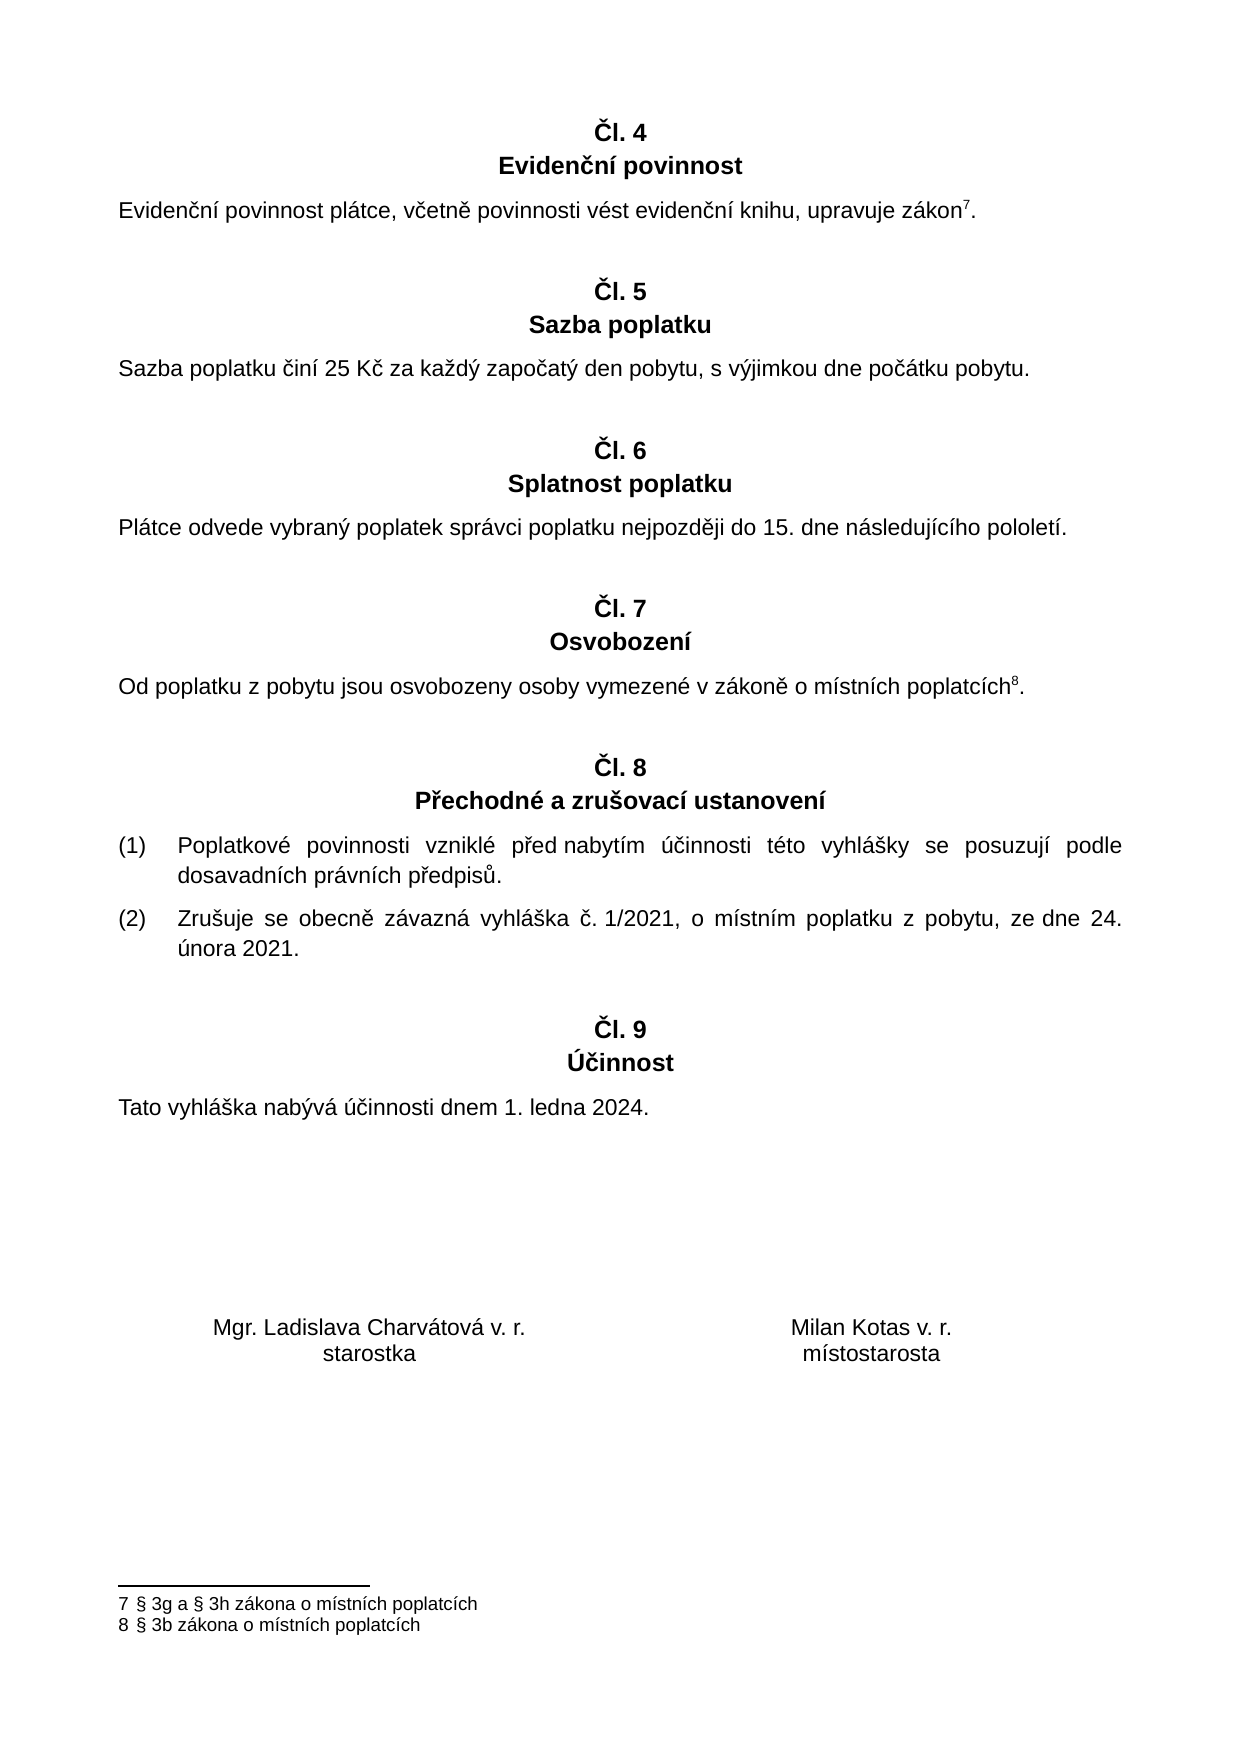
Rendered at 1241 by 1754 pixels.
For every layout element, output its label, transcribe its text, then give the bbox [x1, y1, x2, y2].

subtitle Čl. 5 Sazba poplatku [118, 277, 1122, 339]
text Plátce odvede vybraný poplatek správci poplatku nejpozději do 15. dne následujícího pololetí. [118, 514, 1122, 541]
table_cell [118, 1373, 620, 1491]
table_header Milan Kotas v. r. místostarosta [620, 1254, 1122, 1372]
text Tato vyhláška nabývá účinnosti dnem 1. ledna 2024. [118, 1093, 1122, 1120]
text § 3g a § 3h zákona o místních poplatcích [118, 1592, 1122, 1614]
subtitle Čl. 4 Evidenční povinnost [118, 118, 1122, 180]
text Od poplatku z pobytu jsou osvobozeny osoby vymezené v zákoně o místních poplatcích. [118, 673, 1122, 699]
subtitle Čl. 7 Osvobození [118, 594, 1122, 656]
table_header Mgr. Ladislava Charvátová v. r. starostka [118, 1254, 620, 1372]
subtitle Čl. 6 Splatnost poplatku [118, 436, 1122, 497]
text Evidenční povinnost plátce, včetně povinnosti vést evidenční knihu, upravuje zákon. [118, 197, 1122, 223]
subtitle Čl. 8 Přechodné a zrušovací ustanovení [118, 753, 1122, 815]
text Sazba poplatku činí 25 Kč za každý započatý den pobytu, s výjimkou dne počátku pobytu. [118, 355, 1122, 382]
list Zrušuje se obecně závazná vyhláška č. 1/2021, o místním poplatku z pobytu, ze dne 24. února 2021. [118, 904, 1122, 961]
subtitle Čl. 9 Účinnost [118, 1015, 1122, 1077]
table_cell [620, 1373, 1122, 1491]
text § 3b zákona o místních poplatcích [118, 1614, 1122, 1635]
list Poplatkové povinnosti vzniklé před nabytím účinnosti této vyhlášky se posuzují podle dosavadních právních předpisů. [118, 832, 1122, 888]
